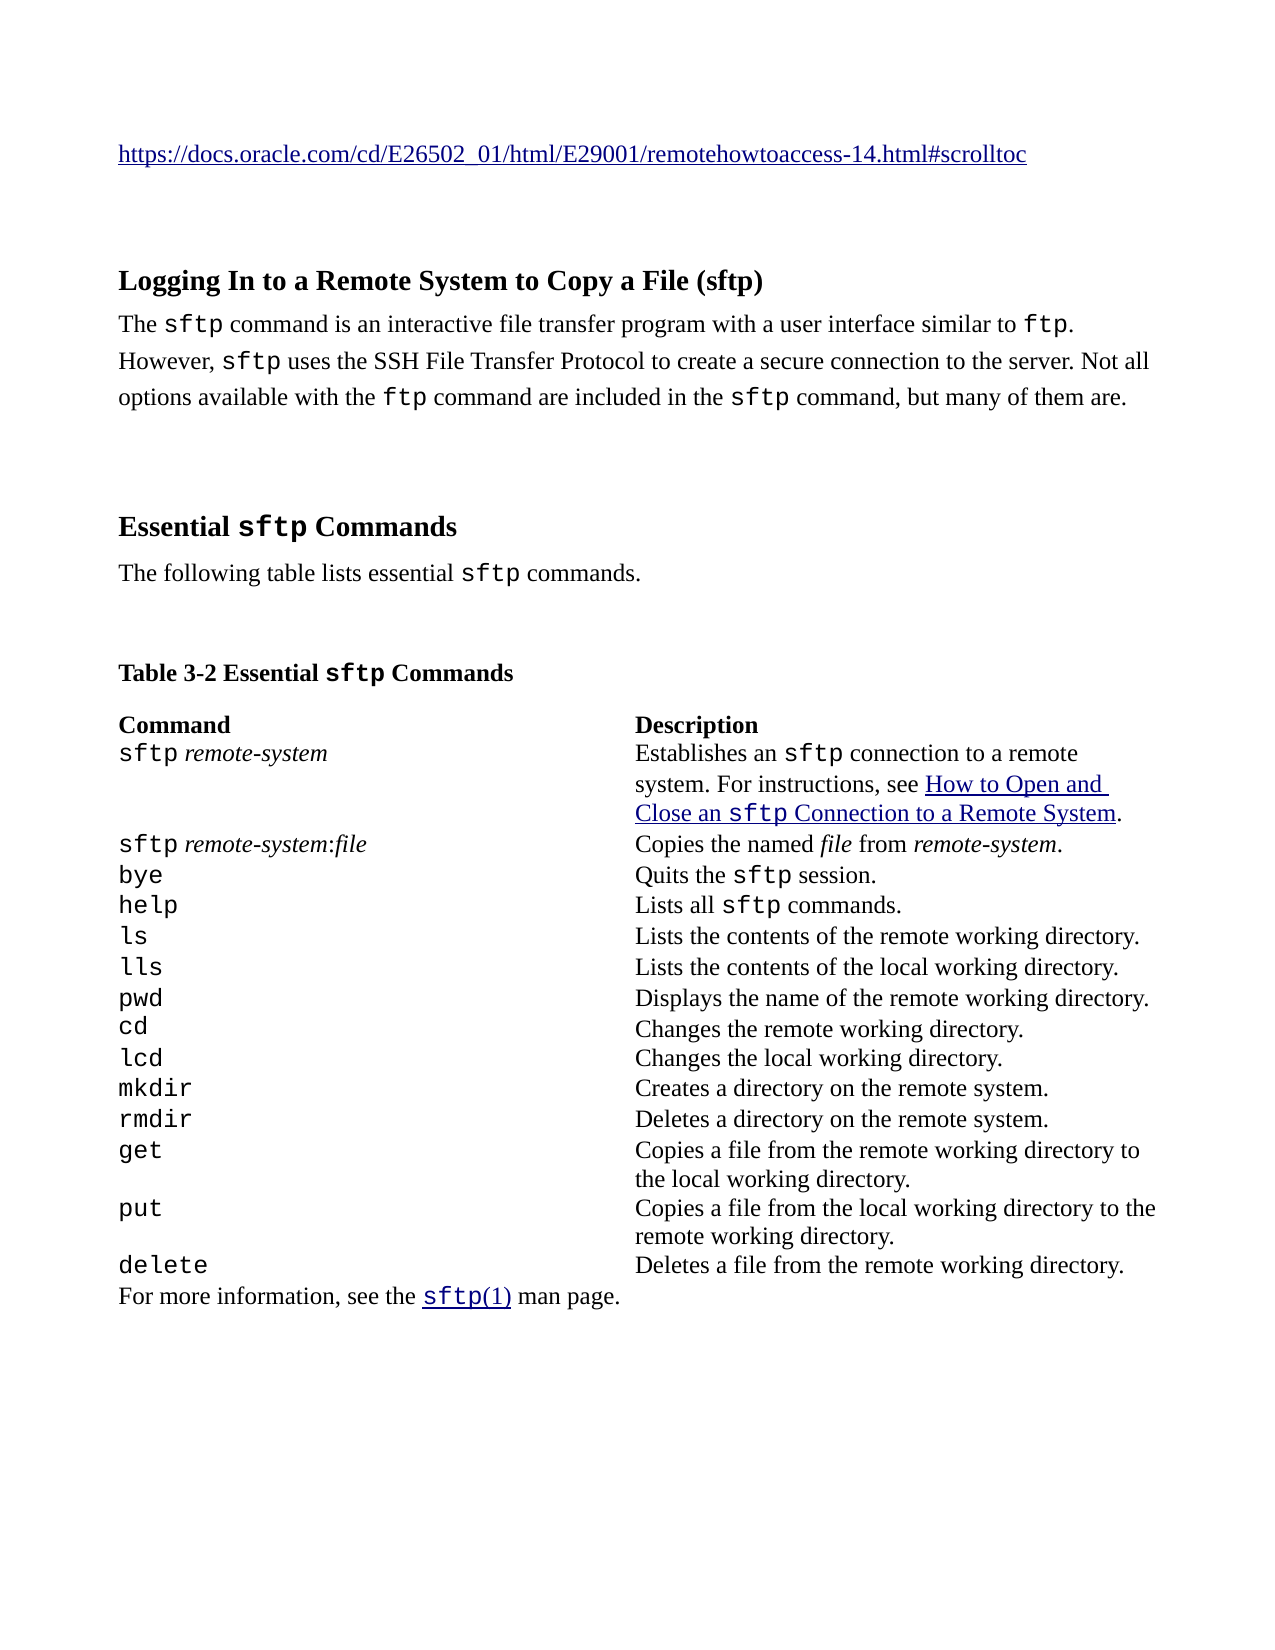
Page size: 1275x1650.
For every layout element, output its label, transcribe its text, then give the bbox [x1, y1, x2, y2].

table_cell Changes the remote working directory. [635, 1014, 1157, 1043]
subtitle Logging In to a Remote System to Copy a File (sftp) [118, 263, 1157, 297]
table_cell Establishes an sftp connection to a remote system. For instructions, see How to Open and Close an sftp Connection to a Remote System. [635, 739, 1157, 829]
table_cell rmdir [118, 1104, 635, 1135]
table_cell mkdir [118, 1074, 635, 1104]
text The following table lists essential sftp commands. [118, 558, 1157, 588]
table_cell lcd [118, 1043, 635, 1073]
table_cell get [118, 1135, 635, 1193]
table_cell Copies the named file from remote-system. [635, 829, 1157, 860]
table_header Command [118, 710, 635, 738]
table_cell sftp remote-system [118, 739, 635, 829]
table_cell Creates a directory on the remote system. [635, 1074, 1157, 1104]
table_cell delete [118, 1250, 635, 1281]
table_cell Deletes a file from the remote working directory. [635, 1250, 1157, 1281]
table_cell sftp remote-system:file [118, 829, 635, 860]
table_cell help [118, 891, 635, 921]
table_cell Displays the name of the remote working directory. [635, 983, 1157, 1014]
table_cell ls [118, 921, 635, 952]
table_cell Quits the sftp session. [635, 860, 1157, 891]
text The sftp command is an interactive file transfer program with a user interface similar to ftp. However, sftp uses the SSH File Transfer Protocol to create a secure connection to the server. Not all options available with the ftp command are included in the sftp command, but many of them are. [118, 309, 1157, 413]
table_cell bye [118, 860, 635, 891]
table_cell lls [118, 952, 635, 983]
table_cell Changes the local working directory. [635, 1043, 1157, 1073]
table_cell put [118, 1193, 635, 1250]
table_cell Lists all sftp commands. [635, 891, 1157, 921]
subtitle https://docs.oracle.com/cd/E26502_01/html/E29001/remotehowtoaccess-14.html#scrolltoc [118, 139, 1157, 168]
table_cell Copies a file from the remote working directory to the local working directory. [635, 1135, 1157, 1193]
subtitle Essential sftp Commands [118, 509, 1157, 545]
table_cell Lists the contents of the remote working directory. [635, 921, 1157, 952]
table_header Description [635, 710, 1157, 738]
text For more information, see the sftp(1) man page. [118, 1281, 1157, 1312]
table_cell Copies a file from the local working directory to the remote working directory. [635, 1193, 1157, 1250]
table_cell Lists the contents of the local working directory. [635, 952, 1157, 983]
table_cell cd [118, 1014, 635, 1043]
table_cell pwd [118, 983, 635, 1014]
text Table 3-2 Essential sftp Commands [118, 658, 1157, 689]
table_cell Deletes a directory on the remote system. [635, 1104, 1157, 1135]
